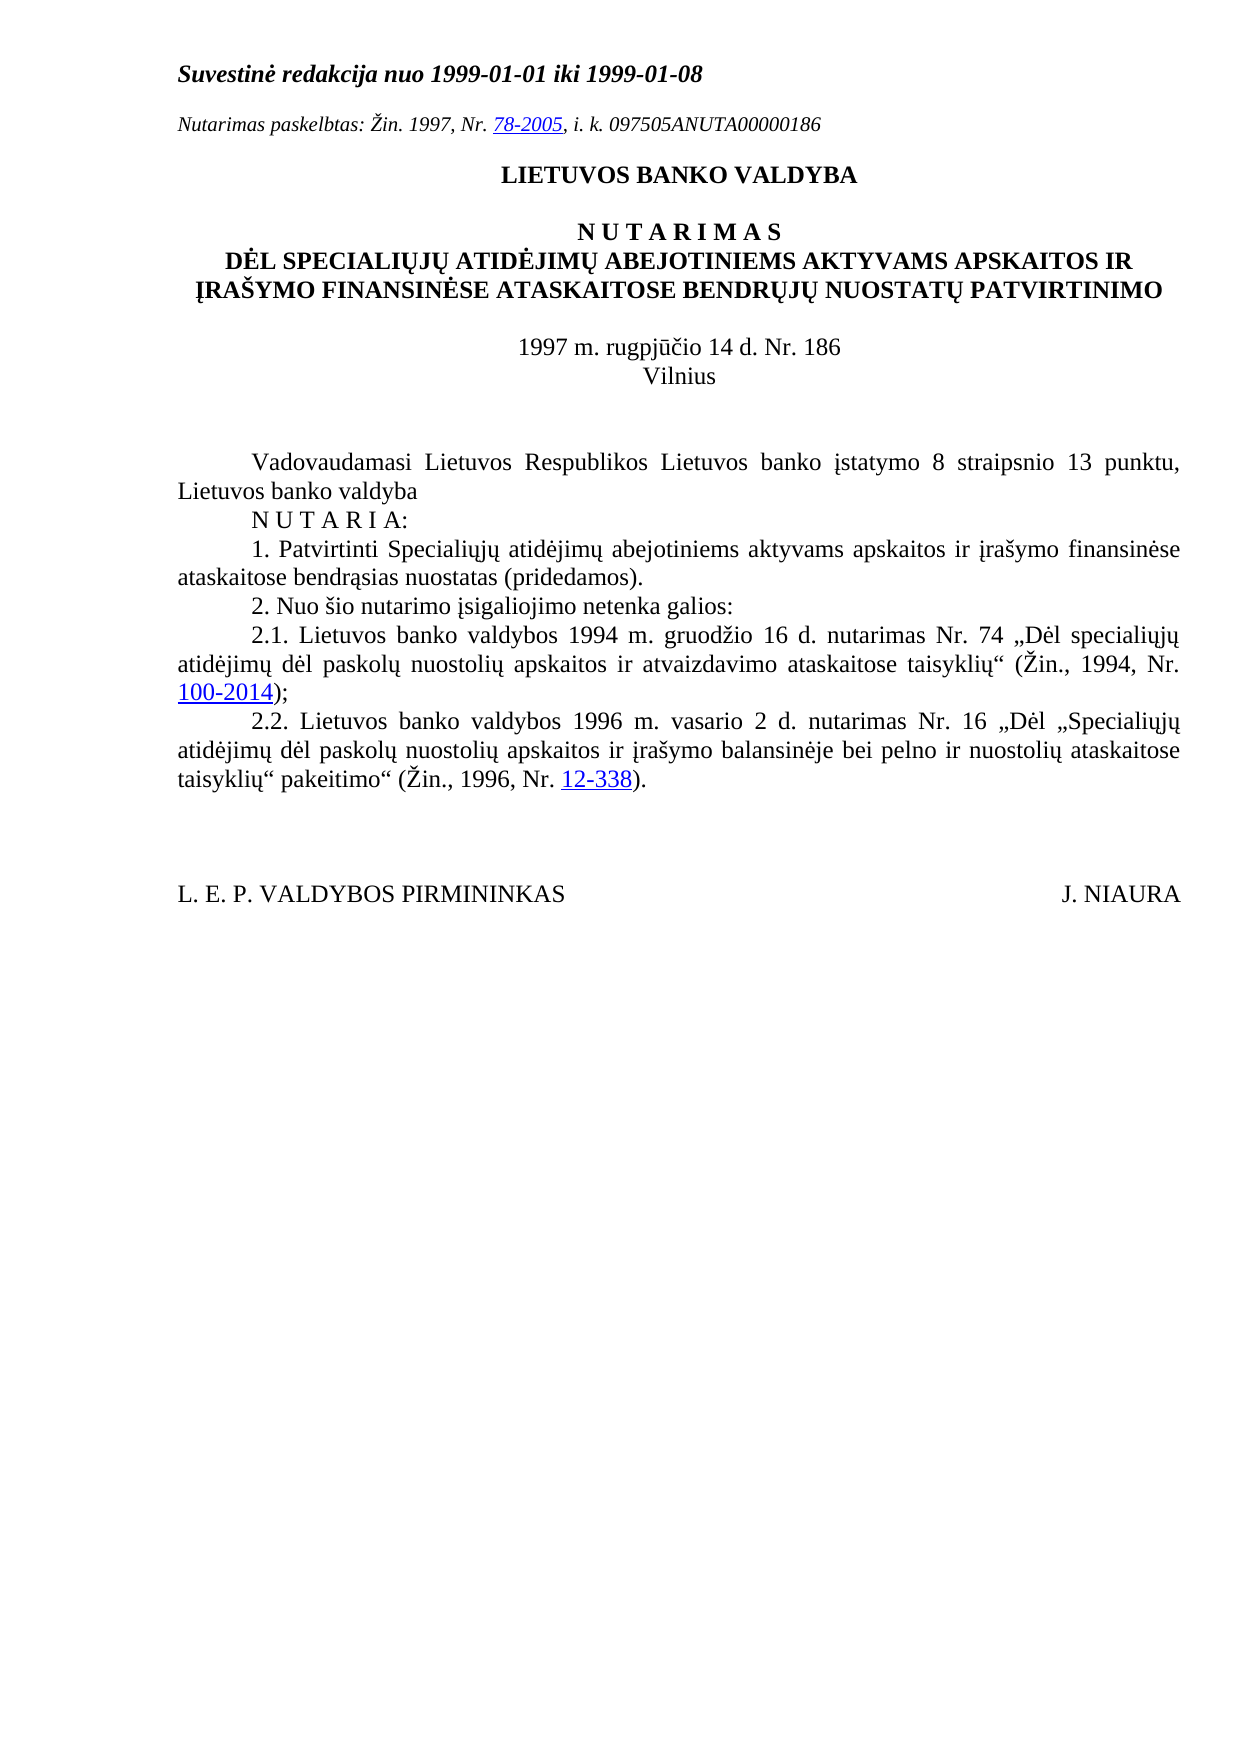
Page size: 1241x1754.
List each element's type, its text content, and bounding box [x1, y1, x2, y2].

text LIETUVOS BANKO VALDYBA [177, 160, 1181, 189]
text 2.2. Lietuvos banko valdybos 1996 m. vasario 2 d. nutarimas Nr. 16 „Dėl „Specialiųjų atidėjimų dėl paskolų nuostolių apskaitos ir įrašymo balansinėje bei pelno ir nuostolių ataskaitose taisyklių“ pakeitimo“ (Žin., 1996, Nr. 12-338). [177, 706, 1181, 792]
text 2. Nuo šio nutarimo įsigaliojimo netenka galios: [177, 591, 1181, 620]
text 1997 m. rugpjūčio 14 d. Nr. 186 [177, 332, 1181, 361]
text NUTARIA: [177, 505, 1181, 534]
text Nutarimas paskelbtas: Žin. 1997, Nr. 78-2005, i. k. 097505ANUTA00000186 [177, 112, 1181, 136]
text 1. Patvirtinti Specialiųjų atidėjimų abejotiniems aktyvams apskaitos ir įrašymo finansinėse ataskaitose bendrąsias nuostatas (pridedamos). [177, 534, 1181, 591]
text 2.1. Lietuvos banko valdybos 1994 m. gruodžio 16 d. nutarimas Nr. 74 „Dėl specialiųjų atidėjimų dėl paskolų nuostolių apskaitos ir atvaizdavimo ataskaitose taisyklių“ (Žin., 1994, Nr. 100-2014); [177, 620, 1181, 706]
text L. E. P. VALDYBOS PIRMININKAS J. NIAURA [177, 879, 1181, 907]
text Vilnius [177, 361, 1181, 390]
text DĖL SPECIALIŲJŲ ATIDĖJIMŲ ABEJOTINIEMS AKTYVAMS APSKAITOS IR ĮRAŠYMO FINANSINĖSE ATASKAITOSE BENDRŲJŲ NUOSTATŲ PATVIRTINIMO [177, 246, 1181, 304]
text Suvestinė redakcija nuo 1999-01-01 iki 1999-01-08 [177, 59, 1181, 88]
text Vadovaudamasi Lietuvos Respublikos Lietuvos banko įstatymo 8 straipsnio 13 punktu, Lietuvos banko valdyba [177, 447, 1181, 505]
text N U T A R I M A S [177, 217, 1181, 246]
